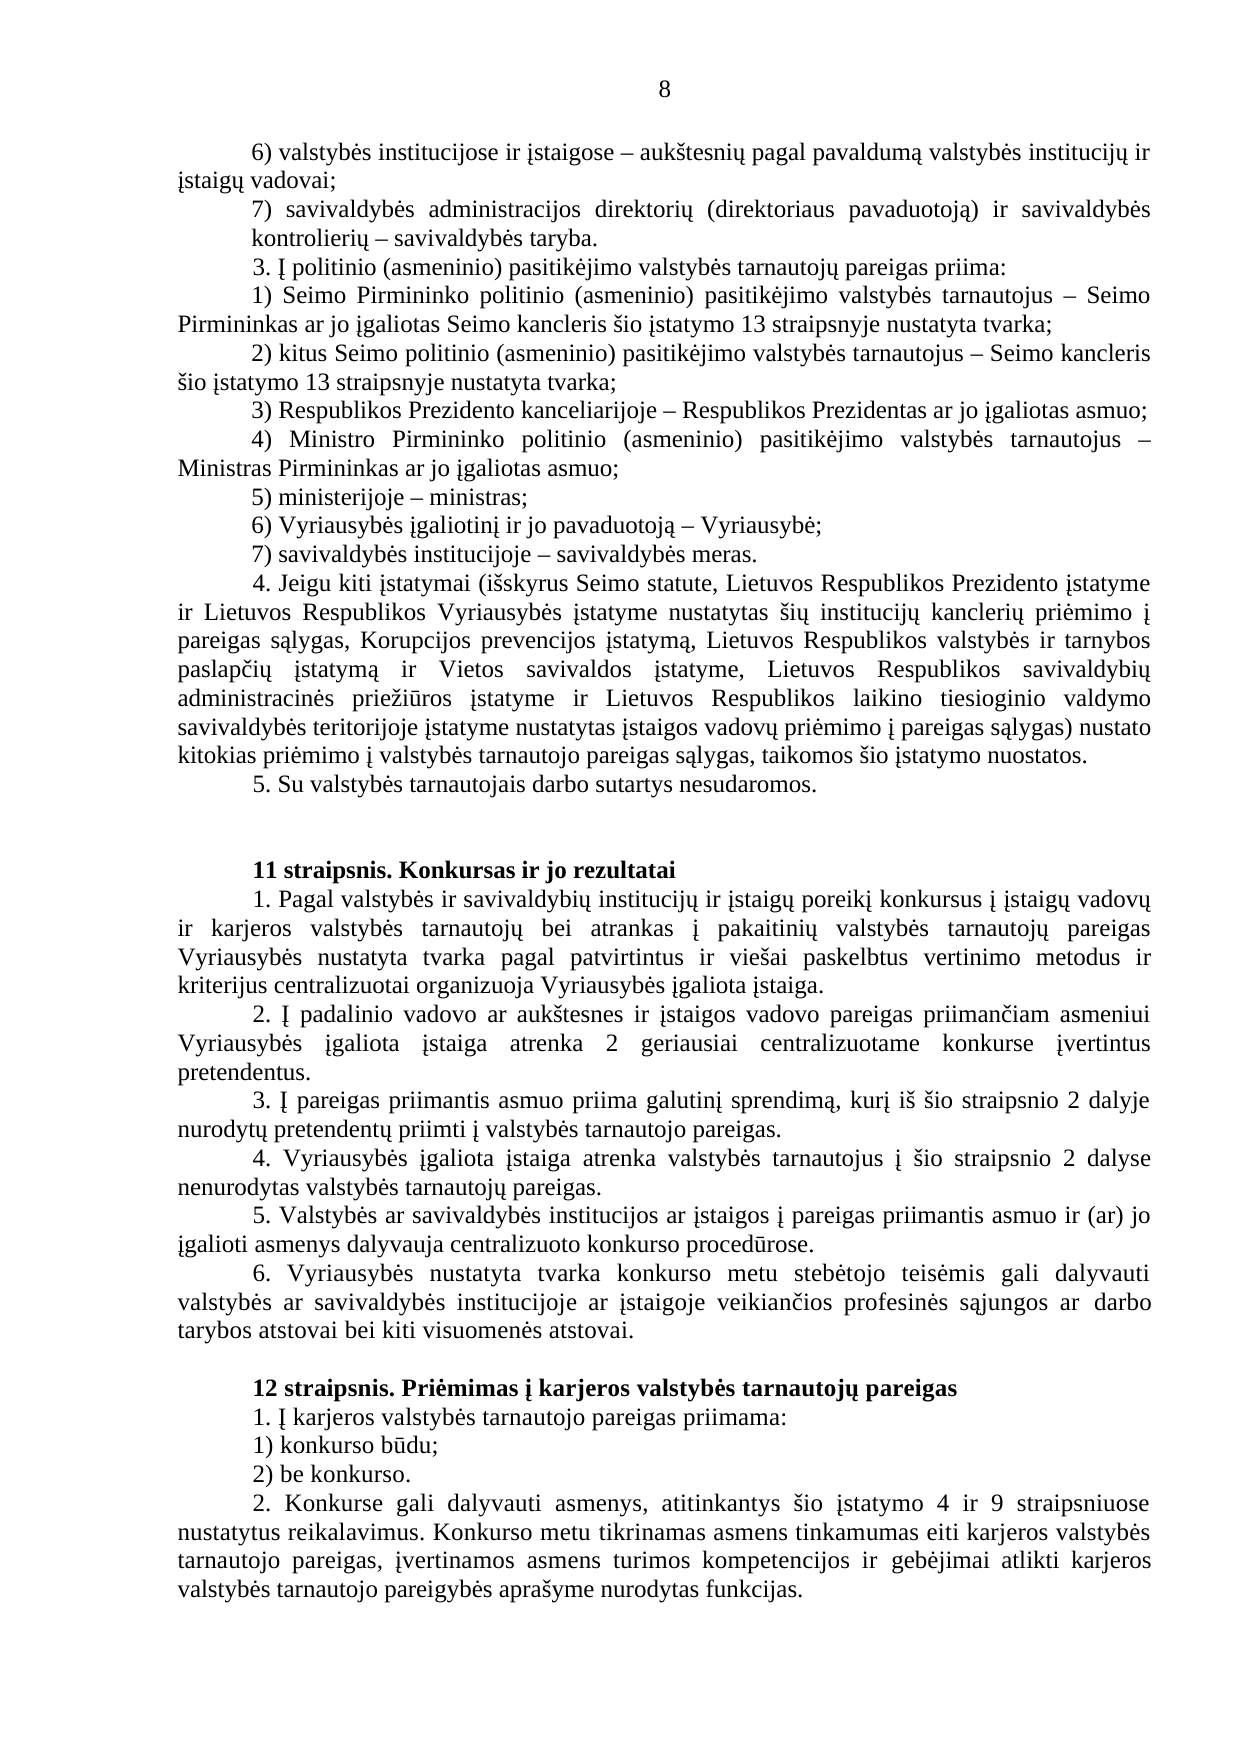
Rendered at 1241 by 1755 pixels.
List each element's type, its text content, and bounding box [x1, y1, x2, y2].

text 5. Valstybės ar savivaldybės institucijos ar įstaigos į pareigas priimantis asmuo ir (ar) jo įgalioti asmenys dalyvauja centralizuoto konkurso procedūrose. [177, 1200, 1152, 1258]
text 1. Į karjeros valstybės tarnautojo pareigas priimama: [177, 1402, 1157, 1430]
text 11 straipsnis. Konkursas ir jo rezultatai [177, 855, 1152, 884]
text 1) Seimo Pirmininko politinio (asmeninio) pasitikėjimo valstybės tarnautojus – Seimo Pirmininkas ar jo įgaliotas Seimo kancleris šio įstatymo 13 straipsnyje nustatyta tvarka; [177, 280, 1152, 338]
text 5. Su valstybės tarnautojais darbo sutartys nesudaromos. [177, 769, 1152, 798]
text 6. Vyriausybės nustatyta tvarka konkurso metu stebėtojo teisėmis gali dalyvauti valstybės ar savivaldybės institucijoje ar įstaigoje veikiančios profesinės sąjungos ar darbo tarybos atstovai bei kiti visuomenės atstovai. [177, 1258, 1152, 1344]
text 3) Respublikos Prezidento kanceliarijoje – Respublikos Prezidentas ar jo įgaliotas asmuo; [177, 395, 1152, 424]
text 6) valstybės institucijose ir įstaigose – aukštesnių pagal pavaldumą valstybės institucijų ir įstaigų vadovai; [177, 137, 1152, 194]
text 5) ministerijoje – ministras; [251, 482, 1152, 510]
text 4) Ministro Pirmininko politinio (asmeninio) pasitikėjimo valstybės tarnautojus – Ministras Pirmininkas ar jo įgaliotas asmuo; [177, 424, 1152, 482]
text 6) Vyriausybės įgaliotinį ir jo pavaduotoją – Vyriausybė; [251, 510, 1152, 539]
text 4. Jeigu kiti įstatymai (išskyrus Seimo statute, Lietuvos Respublikos Prezidento įstatyme ir Lietuvos Respublikos Vyriausybės įstatyme nustatytas šių institucijų kanclerių priėmimo į pareigas sąlygas, Korupcijos prevencijos įstatymą, Lietuvos Respublikos valstybės ir tarnybos paslapčių įstatymą ir Vietos savivaldos įstatyme, Lietuvos Respublikos savivaldybių administracinės priežiūros įstatyme ir Lietuvos Respublikos laikino tiesioginio valdymo savivaldybės teritorijoje įstatyme nustatytas įstaigos vadovų priėmimo į pareigas sąlygas) nustato kitokias priėmimo į valstybės tarnautojo pareigas sąlygas, taikomos šio įstatymo nuostatos. [177, 568, 1152, 769]
text 1. Pagal valstybės ir savivaldybių institucijų ir įstaigų poreikį konkursus į įstaigų vadovų ir karjeros valstybės tarnautojų bei atrankas į pakaitinių valstybės tarnautojų pareigas Vyriausybės nustatyta tvarka pagal patvirtintus ir viešai paskelbtus vertinimo metodus ir kriterijus centralizuotai organizuoja Vyriausybės įgaliota įstaiga. [177, 884, 1152, 999]
text 2) be konkurso. [177, 1459, 1157, 1488]
text 1) konkurso būdu; [177, 1430, 1157, 1459]
text 4. Vyriausybės įgaliota įstaiga atrenka valstybės tarnautojus į šio straipsnio 2 dalyse nenurodytas valstybės tarnautojų pareigas. [177, 1143, 1152, 1200]
text 3. Į pareigas priimantis asmuo priima galutinį sprendimą, kurį iš šio straipsnio 2 dalyje nurodytų pretendentų priimti į valstybės tarnautojo pareigas. [177, 1085, 1152, 1143]
text 7) savivaldybės administracijos direktorių (direktoriaus pavaduotoją) ir savivaldybės kontrolierių – savivaldybės taryba. [251, 194, 1152, 252]
text 2. Konkurse gali dalyvauti asmenys, atitinkantys šio įstatymo 4 ir 9 straipsniuose nustatytus reikalavimus. Konkurso metu tikrinamas asmens tinkamumas eiti karjeros valstybės tarnautojo pareigas, įvertinamos asmens turimos kompetencijos ir gebėjimai atlikti karjeros valstybės tarnautojo pareigybės aprašyme nurodytas funkcijas. [177, 1488, 1152, 1603]
text 7) savivaldybės institucijoje – savivaldybės meras. [251, 539, 1152, 568]
text 3. Į politinio (asmeninio) pasitikėjimo valstybės tarnautojų pareigas priima: [177, 252, 1152, 280]
text 2) kitus Seimo politinio (asmeninio) pasitikėjimo valstybės tarnautojus – Seimo kancleris šio įstatymo 13 straipsnyje nustatyta tvarka; [177, 338, 1152, 395]
text 12 straipsnis. Priėmimas į karjeros valstybės tarnautojų pareigas [177, 1373, 1152, 1402]
text 2. Į padalinio vadovo ar aukštesnes ir įstaigos vadovo pareigas priimančiam asmeniui Vyriausybės įgaliota įstaiga atrenka 2 geriausiai centralizuotame konkurse įvertintus pretendentus. [177, 999, 1152, 1085]
